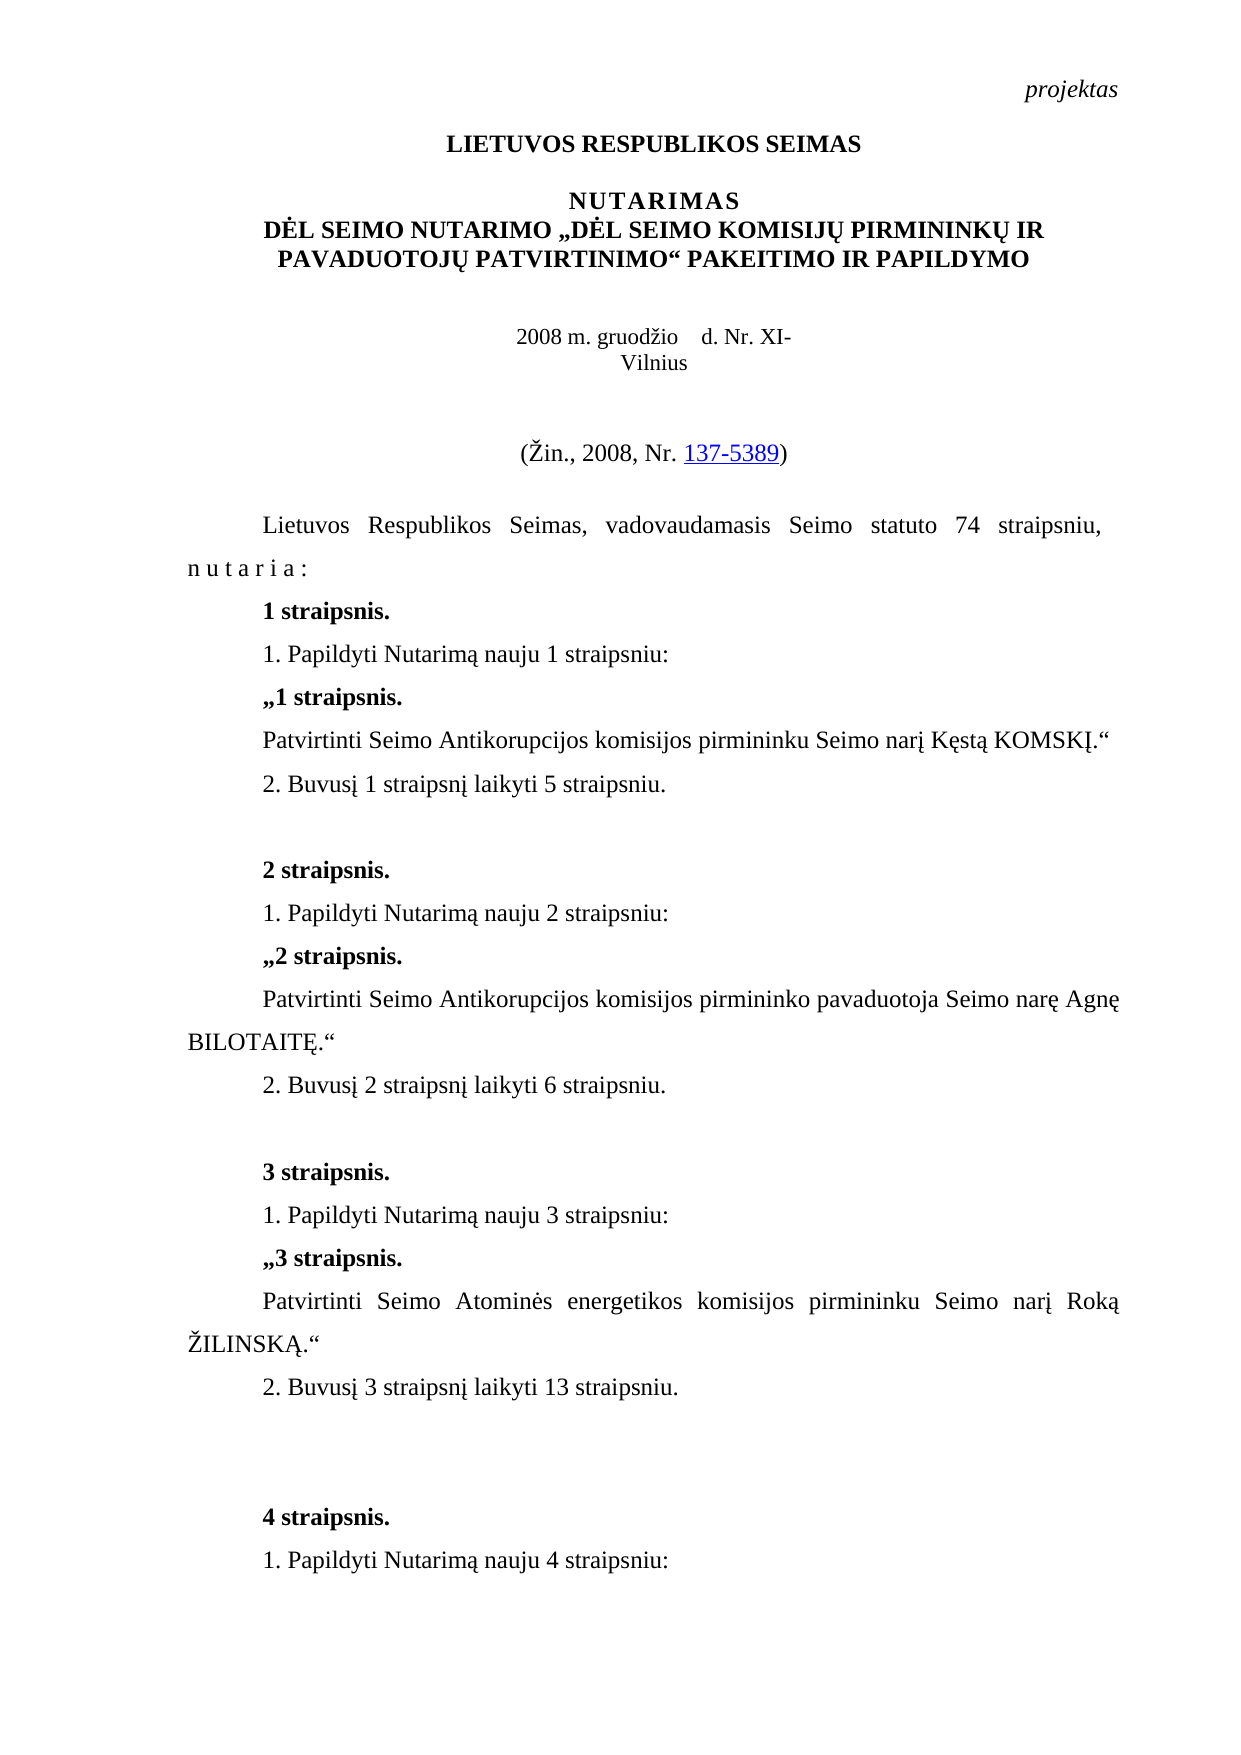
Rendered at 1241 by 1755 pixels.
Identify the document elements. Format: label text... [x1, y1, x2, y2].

text Patvirtinti Seimo Antikorupcijos komisijos pirmininko pavaduotoja Seimo narę Agnę BILOTAITĘ.“ [187, 984, 1120, 1056]
text 2. Buvusį 3 straipsnį laikyti 13 straipsniu. [187, 1372, 1120, 1401]
text Lietuvos Respublikos Seimas, vadovaudamasis Seimo statuto 74 straipsniu, n u t a r i a : [187, 510, 1120, 582]
text 2. Buvusį 2 straipsnį laikyti 6 straipsniu. [187, 1071, 1120, 1099]
text „3 straipsnis. [187, 1243, 1120, 1272]
text projektas [187, 74, 1120, 103]
text Patvirtinti Seimo Atominės energetikos komisijos pirmininku Seimo narį Roką ŽILINSKĄ.“ [187, 1286, 1120, 1358]
text 2008 m. gruodžio d. Nr. XI- Vilnius [187, 323, 1120, 376]
text 1. Papildyti Nutarimą nauju 3 straipsniu: [187, 1200, 1120, 1229]
text 1. Papildyti Nutarimą nauju 1 straipsniu: [187, 639, 1120, 668]
text 2 straipsnis. [187, 855, 1120, 884]
text DĖL SEIMO NUTARIMO „DĖL SEIMO KOMISIJŲ PIRMININKŲ IR PAVADUOTOJŲ PATVIRTINIMO“ PAKEITIMO IR PAPILDYMO [187, 215, 1120, 273]
text NUTARIMAS [187, 186, 1120, 215]
text „2 straipsnis. [187, 941, 1120, 970]
text 4 straipsnis. [187, 1502, 1120, 1531]
text (Žin., 2008, Nr. 137-5389) [187, 438, 1120, 467]
text 1. Papildyti Nutarimą nauju 2 straipsniu: [187, 898, 1120, 927]
text 1 straipsnis. [187, 596, 1120, 625]
text 1. Papildyti Nutarimą nauju 4 straipsniu: [187, 1545, 1120, 1574]
text LIETUVOS RESPUBLIKOS SEIMAS [187, 129, 1120, 158]
text Patvirtinti Seimo Antikorupcijos komisijos pirmininku Seimo narį Kęstą KOMSKĮ.“ [187, 726, 1120, 754]
text 3 straipsnis. [187, 1157, 1120, 1186]
text 2. Buvusį 1 straipsnį laikyti 5 straipsniu. [187, 769, 1120, 797]
text „1 straipsnis. [187, 682, 1120, 711]
